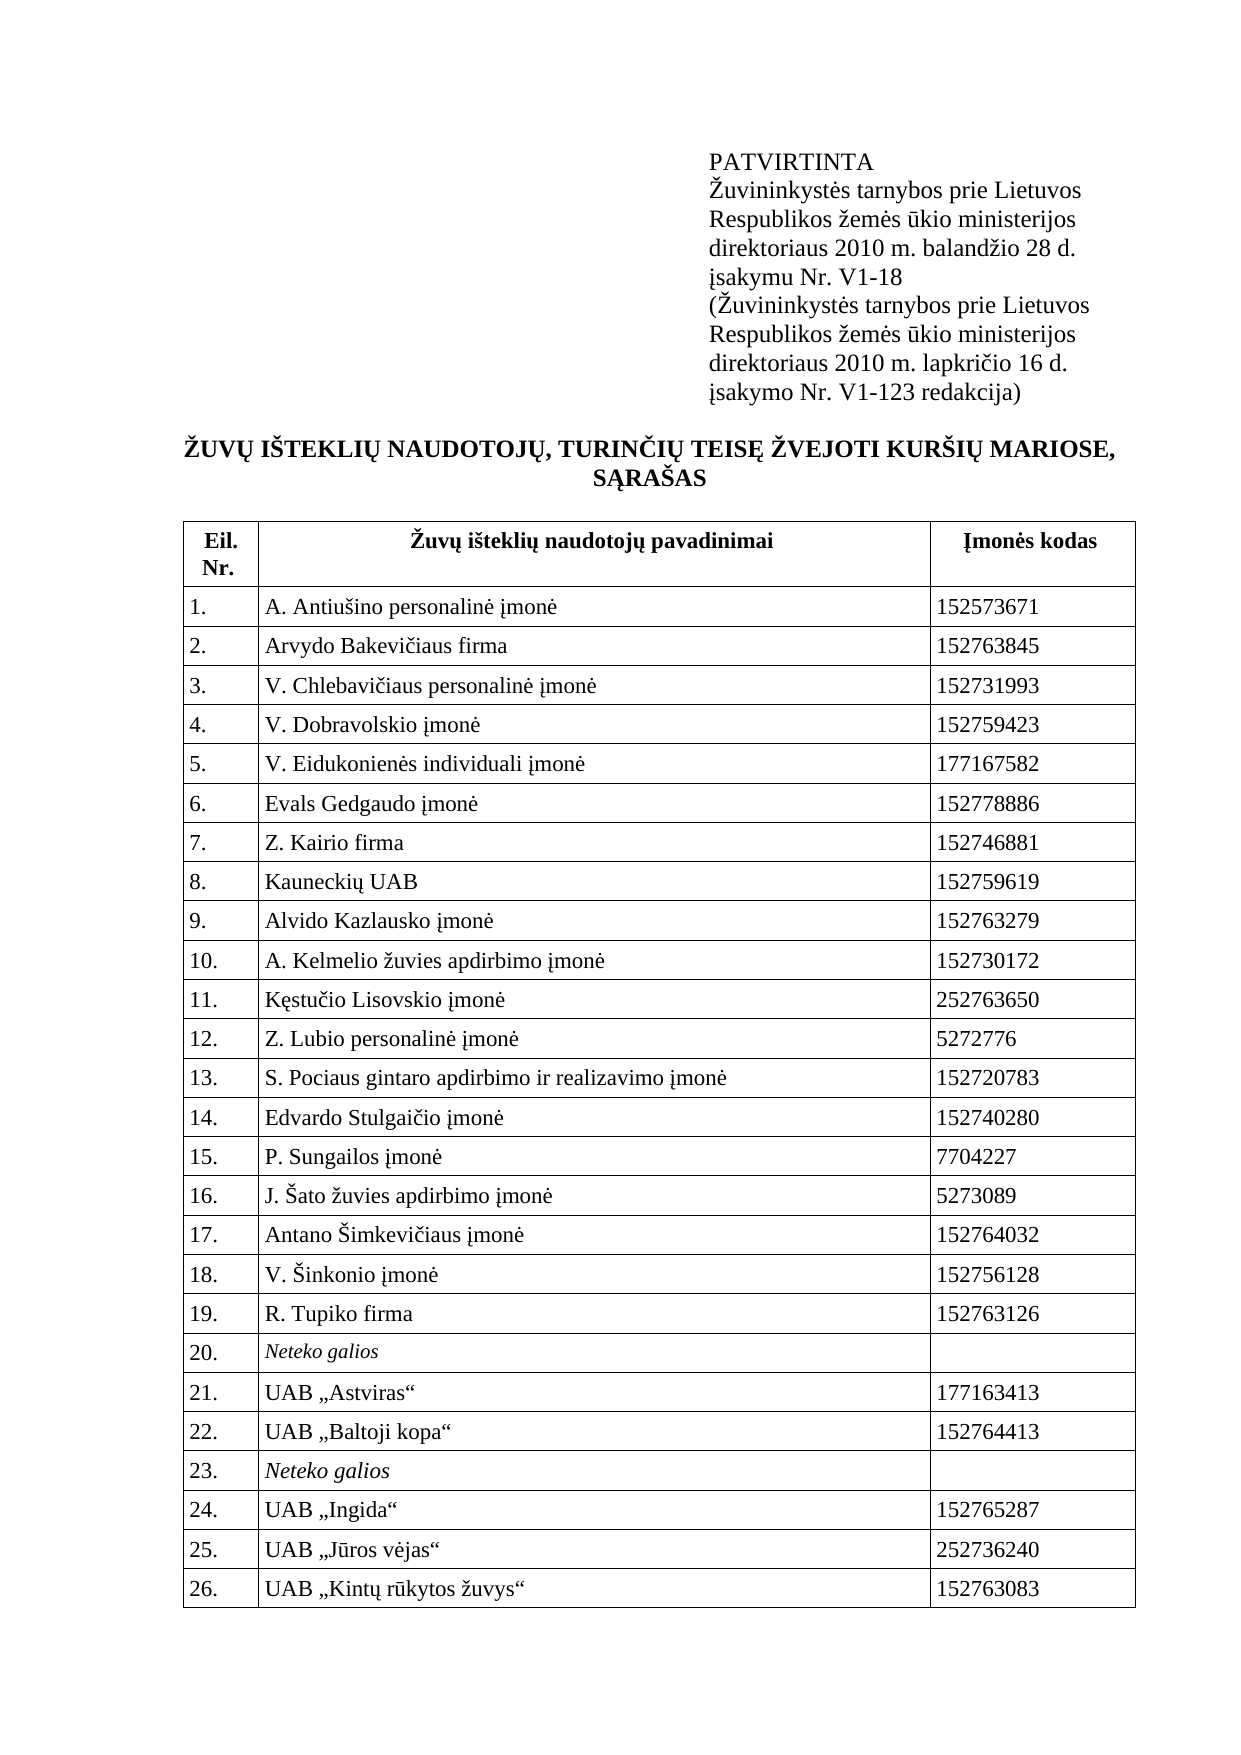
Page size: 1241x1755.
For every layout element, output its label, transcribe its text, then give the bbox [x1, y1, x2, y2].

table_cell 6. [184, 784, 258, 822]
table_cell Neteko galios [259, 1451, 930, 1489]
table_cell V. Dobravolskio įmonė [259, 705, 930, 743]
table_cell 5272776 [931, 1019, 1135, 1057]
table_cell UAB „Astviras“ [259, 1373, 930, 1411]
table_cell 177163413 [931, 1373, 1135, 1411]
table_cell 152730172 [931, 941, 1135, 979]
table_cell 152764413 [931, 1412, 1135, 1450]
table_cell 152740280 [931, 1098, 1135, 1136]
table_cell 152778886 [931, 784, 1135, 822]
table_cell 177167582 [931, 744, 1135, 783]
table_cell 25. [184, 1530, 258, 1568]
table_cell 18. [184, 1255, 258, 1293]
table_cell 9. [184, 901, 258, 940]
table_cell Antano Šimkevičiaus įmonė [259, 1216, 930, 1254]
table_cell 1. [184, 587, 258, 626]
table_cell 5273089 [931, 1176, 1135, 1214]
table_cell 4. [184, 705, 258, 743]
text (Žuvininkystės tarnybos prie Lietuvos [177, 291, 1122, 319]
text Respublikos žemės ūkio ministerijos [177, 204, 1122, 233]
table_cell 17. [184, 1216, 258, 1254]
table_cell 3. [184, 666, 258, 704]
table_cell 252763650 [931, 980, 1135, 1018]
table_cell 152573671 [931, 587, 1135, 626]
table_cell 152756128 [931, 1255, 1135, 1293]
table_cell V. Eidukonienės individuali įmonė [259, 744, 930, 783]
table_cell V. Chlebavičiaus personalinė įmonė [259, 666, 930, 704]
table_cell J. Šato žuvies apdirbimo įmonė [259, 1176, 930, 1214]
table_cell 152759619 [931, 862, 1135, 900]
table_cell UAB „Baltoji kopa“ [259, 1412, 930, 1450]
table_cell 152764032 [931, 1216, 1135, 1254]
table_cell 16. [184, 1176, 258, 1214]
table_cell 23. [184, 1451, 258, 1489]
table_header Įmonės kodas [931, 522, 1135, 586]
table_header Žuvų išteklių naudotojų pavadinimai [259, 522, 930, 586]
table_cell 20. [184, 1334, 258, 1372]
table_cell Kauneckių UAB [259, 862, 930, 900]
table_cell 21. [184, 1373, 258, 1411]
table_cell 152720783 [931, 1059, 1135, 1097]
table_cell UAB „Jūros vėjas“ [259, 1530, 930, 1568]
table_cell 11. [184, 980, 258, 1018]
table_cell 152763083 [931, 1569, 1135, 1607]
table_cell 152763845 [931, 627, 1135, 665]
table_cell 10. [184, 941, 258, 979]
table_cell Neteko galios [259, 1334, 930, 1372]
table_cell 152765287 [931, 1491, 1135, 1529]
table_header Eil. Nr. [184, 522, 258, 586]
table_cell 7704227 [931, 1137, 1135, 1175]
table_cell Kęstučio Lisovskio įmonė [259, 980, 930, 1018]
table_cell UAB „Kintų rūkytos žuvys“ [259, 1569, 930, 1607]
table_cell Edvardo Stulgaičio įmonė [259, 1098, 930, 1136]
table_cell P. Sungailos įmonė [259, 1137, 930, 1175]
table_cell Z. Kairio firma [259, 823, 930, 861]
table_cell 152731993 [931, 666, 1135, 704]
table_cell Arvydo Bakevičiaus firma [259, 627, 930, 665]
table_cell 13. [184, 1059, 258, 1097]
table_cell 14. [184, 1098, 258, 1136]
table_cell Alvido Kazlausko įmonė [259, 901, 930, 940]
table_cell S. Pociaus gintaro apdirbimo ir realizavimo įmonė [259, 1059, 930, 1097]
table_cell 252736240 [931, 1530, 1135, 1568]
text įsakymu Nr. V1-18 [177, 262, 1122, 291]
table_cell 12. [184, 1019, 258, 1057]
table_cell R. Tupiko firma [259, 1294, 930, 1332]
table_cell 152763279 [931, 901, 1135, 940]
table_cell 22. [184, 1412, 258, 1450]
text Žuvininkystės tarnybos prie Lietuvos [177, 176, 1122, 204]
table_cell 8. [184, 862, 258, 900]
table_cell 5. [184, 744, 258, 783]
table_cell 152763126 [931, 1294, 1135, 1332]
table_cell 24. [184, 1491, 258, 1529]
table_cell A. Antiušino personalinė įmonė [259, 587, 930, 626]
table_cell 19. [184, 1294, 258, 1332]
text PATVIRTINTA [177, 147, 1122, 176]
text Respublikos žemės ūkio ministerijos [177, 319, 1122, 348]
table_cell [931, 1451, 1135, 1489]
text direktoriaus 2010 m. lapkričio 16 d. [177, 348, 1122, 377]
table_cell V. Šinkonio įmonė [259, 1255, 930, 1293]
table_cell Evals Gedgaudo įmonė [259, 784, 930, 822]
table_cell A. Kelmelio žuvies apdirbimo įmonė [259, 941, 930, 979]
table_cell UAB „Ingida“ [259, 1491, 930, 1529]
table_cell 152746881 [931, 823, 1135, 861]
table_cell [931, 1334, 1135, 1372]
table_cell 7. [184, 823, 258, 861]
table_cell 26. [184, 1569, 258, 1607]
table_cell 2. [184, 627, 258, 665]
table_cell 15. [184, 1137, 258, 1175]
text direktoriaus 2010 m. balandžio 28 d. [177, 233, 1122, 262]
text įsakymo Nr. V1-123 redakcija) [177, 377, 1122, 406]
table_cell 152759423 [931, 705, 1135, 743]
table_cell Z. Lubio personalinė įmonė [259, 1019, 930, 1057]
text Žuvų išteklių naudotojų, turinčių teisę žvejoti Kuršių mariose, sąrašas [177, 434, 1122, 492]
